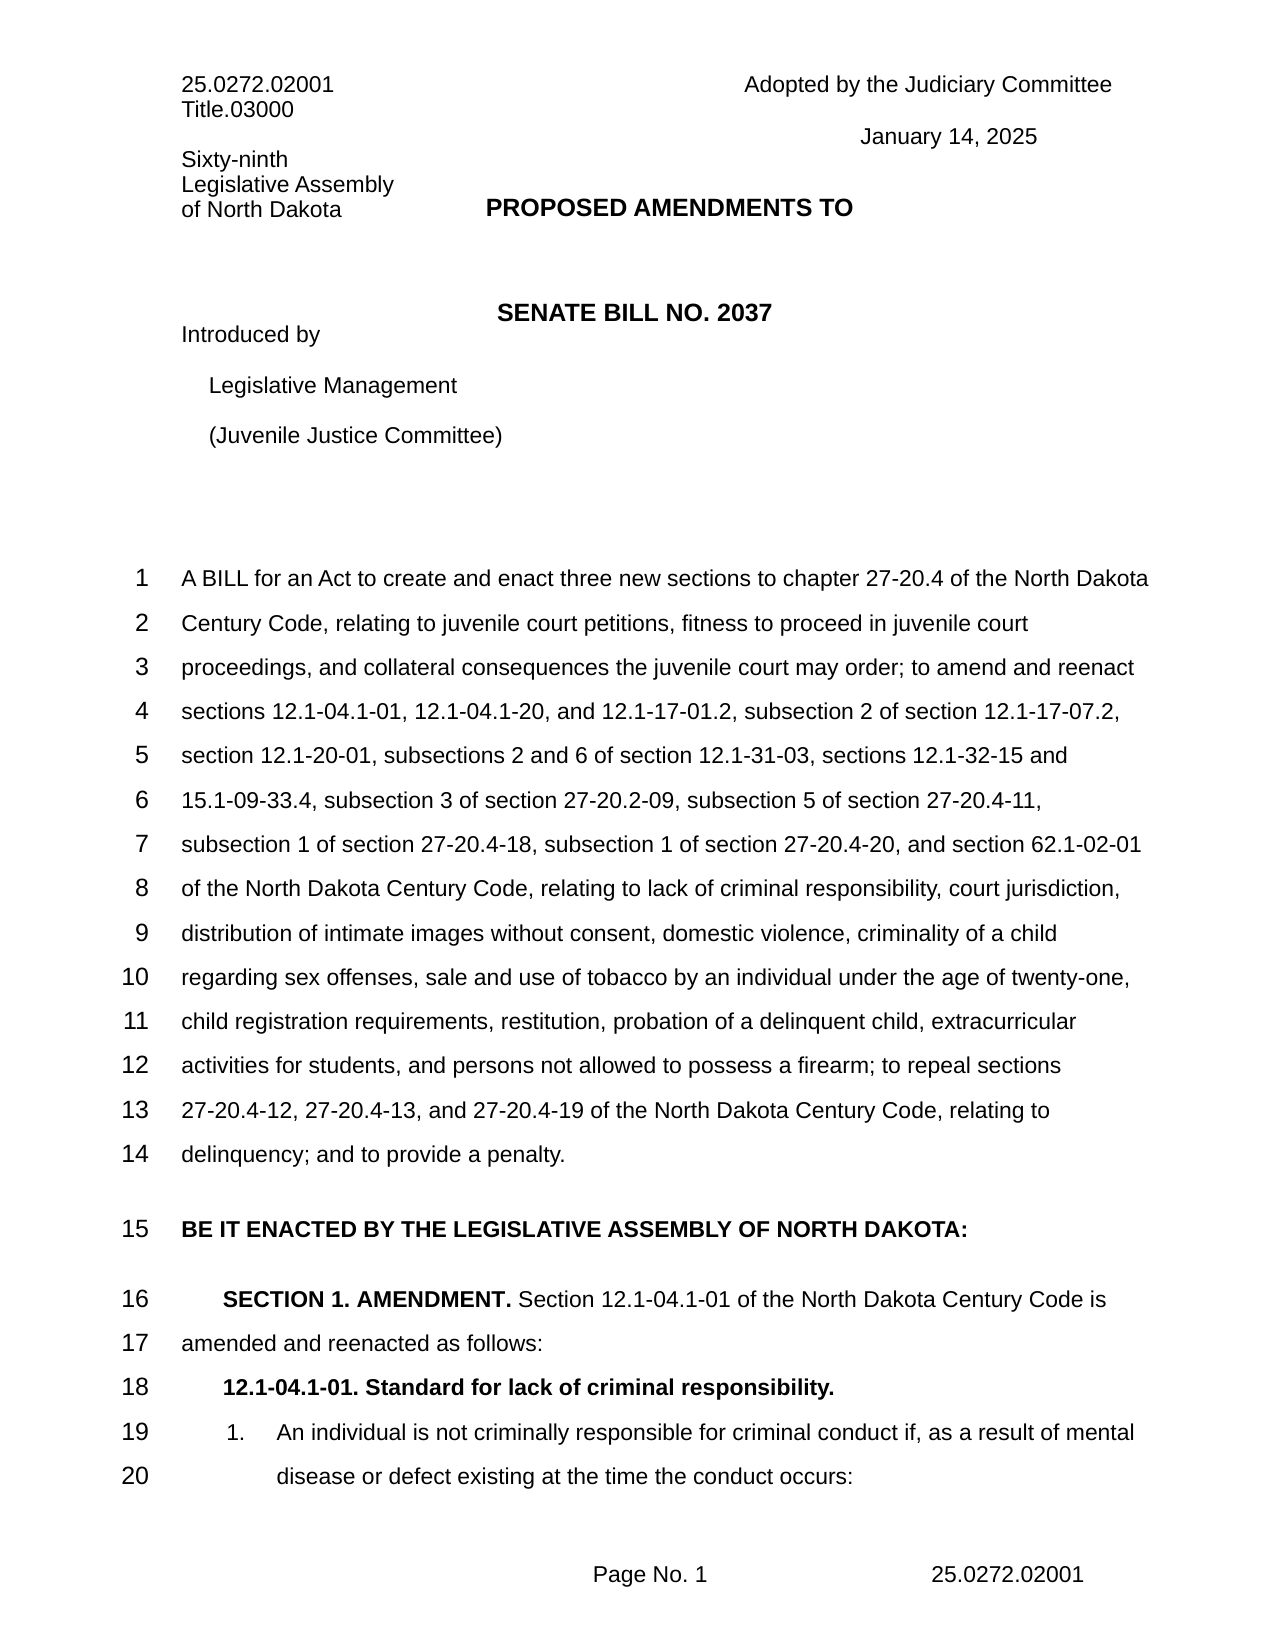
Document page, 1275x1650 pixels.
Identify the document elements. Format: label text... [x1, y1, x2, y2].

table_header Adopted by the Judiciary Committee [744, 73, 1153, 123]
title A BILL for an Act to create and enact three new sections to chapter 27‑20.4 of the North Dakota Century Code, relating to juvenile court petitions, fitness to proceed in juvenile court proceedings, and collateral consequences the juvenile court may order; to amend and reenact sections 12.1‑04.1‑01, 12.1‑04.1‑20, and 12.1‑17‑01.2, subsection 2 of section 12.1‑17‑07.2, section 12.1‑20‑01, subsections 2 and 6 of section 12.1‑31‑03, sections 12.1‑32‑15 and 15.1‑09‑33.4, subsection 3 of section 27‑20.2‑09, subsection 5 of section 27‑20.4‑11, subsection 1 of section 27‑20.4‑18, subsection 1 of section 27‑20.4‑20, and section 62.1‑02‑01 of the North Dakota Century Code, relating to lack of criminal responsibility, court jurisdiction, distribution of intimate images without consent, domestic violence, criminality of a child regarding sex offenses, sale and use of tobacco by an individual under the age of twenty‑one, child registration requirements, restitution, probation of a delinquent child, extracurricular activities for students, and persons not allowed to possess a firearm; to repeal sections 27‑20.4‑12, 27‑20.4‑13, and 27‑20.4‑19 of the North Dakota Century Code, relating to delinquency; and to provide a penalty. [181, 551, 1154, 1171]
table_cell January 14, 2025 [744, 123, 1153, 173]
text 1. An individual is not criminally responsible for criminal conduct if, as a result of mental disease or defect existing at the time the conduct occurs: [181, 1404, 1154, 1493]
text of North Dakota [181, 198, 1154, 223]
text Introduced by [181, 323, 1154, 348]
text SECTION 1. AMENDMENT. Section 12.1‑04.1‑01 of the North Dakota Century Code is amended and reenacted as follows: [181, 1272, 1154, 1360]
title PROPOSED AMENDMENTS TO [486, 192, 872, 221]
text (Juvenile Justice Committee) [208, 425, 1154, 448]
text Legislative Management [208, 375, 1154, 398]
text Legislative Assembly [181, 173, 1154, 198]
table_header 25.0272.02001 Title.03000 [181, 73, 744, 123]
subtitle 12.1‑04.1‑01. Standard for lack of criminal responsibility. [181, 1360, 1154, 1404]
title Senate BILL NO. 2037 [490, 297, 772, 326]
table_cell Sixty-ninth [181, 123, 744, 173]
text BE IT ENACTED BY THE LEGISLATIVE ASSEMBLY OF NORTH DAKOTA: [181, 1202, 1154, 1247]
